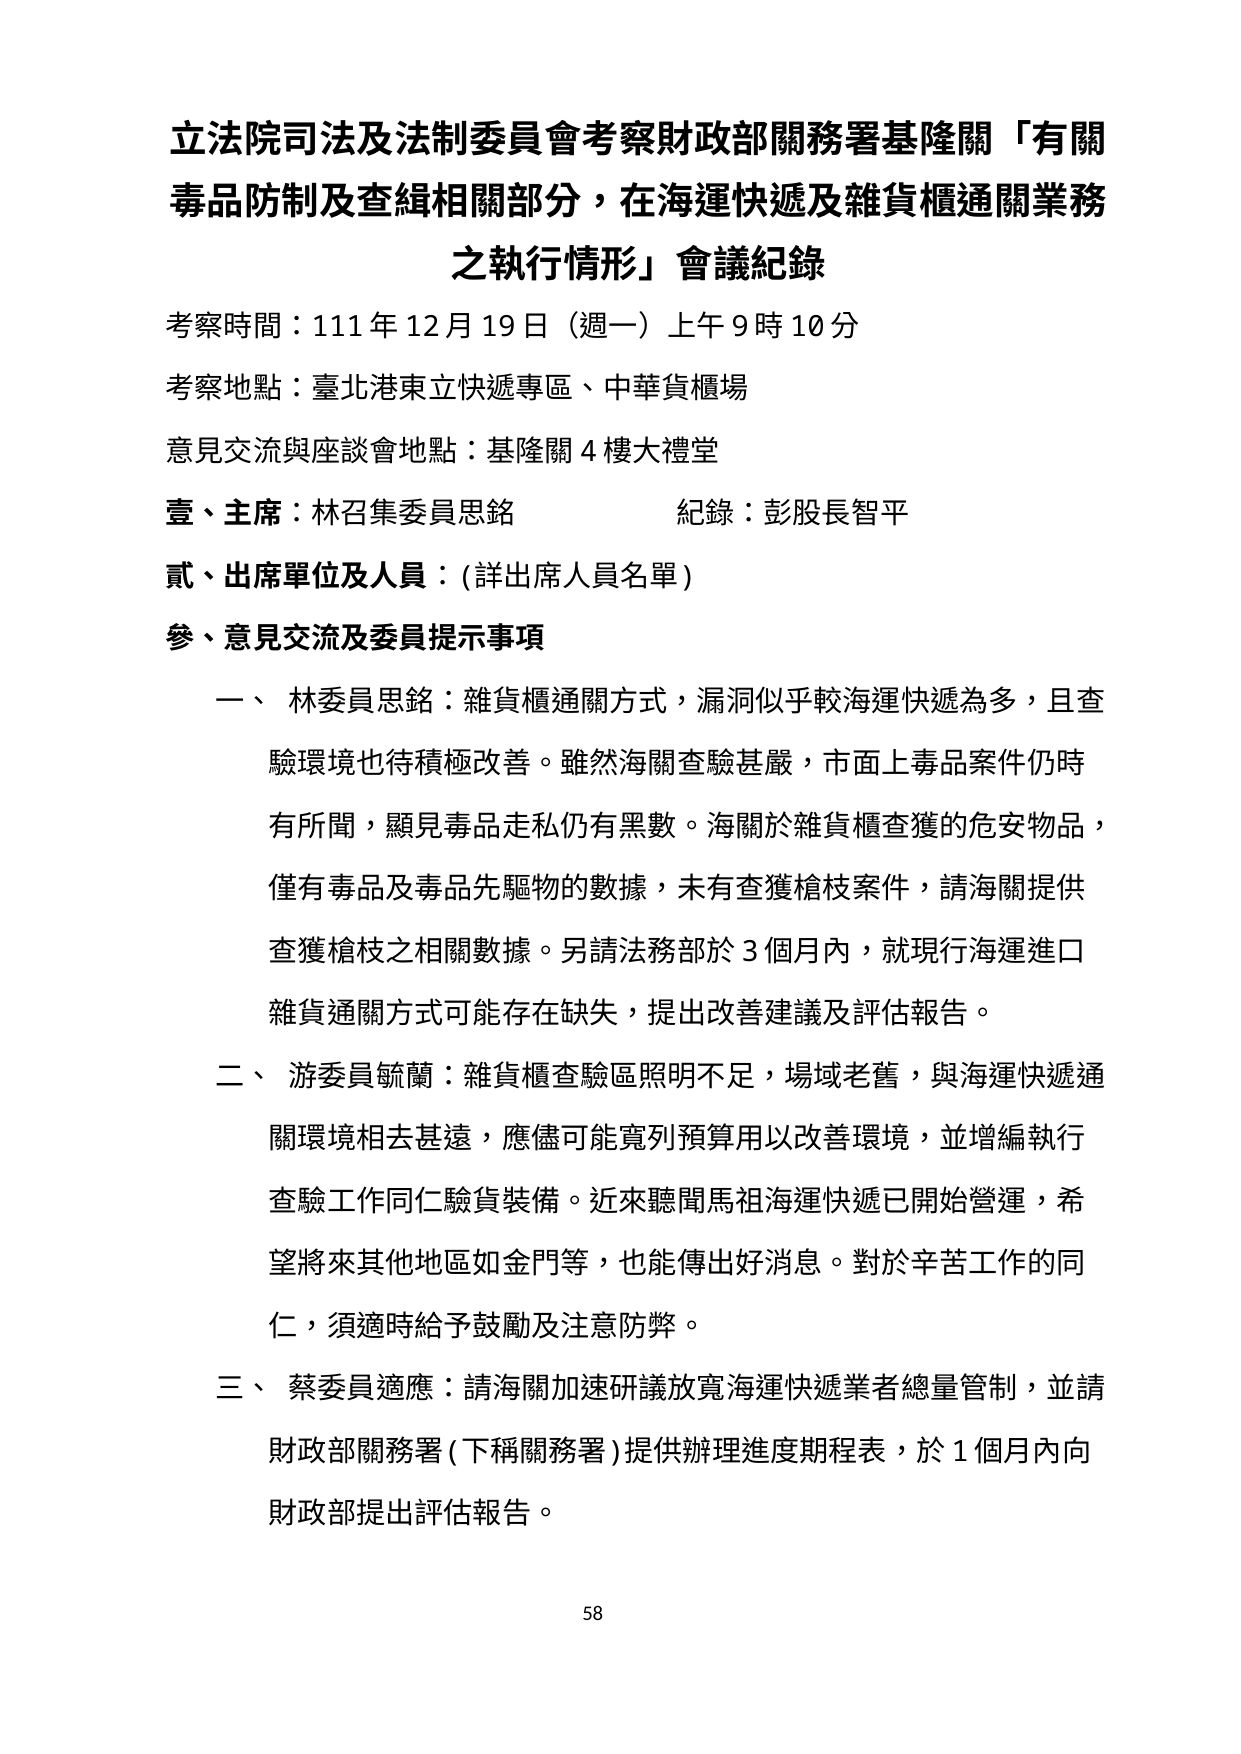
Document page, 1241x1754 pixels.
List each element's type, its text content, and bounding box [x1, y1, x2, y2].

text 考察地點：臺北港東立快遞專區、中華貨櫃場 [165, 344, 1110, 407]
text 貳、出席單位及人員：(詳出席人員名單) [165, 532, 1110, 594]
text 一、 林委員思銘：雜貨櫃通關方式，漏洞似乎較海運快遞為多，且查驗環境也待積極改善。雖然海關查驗甚嚴，市面上毒品案件仍時有所聞，顯見毒品走私仍有黑數。海關於雜貨櫃查獲的危安物品，僅有毒品及毒品先驅物的數據，未有查獲槍枝案件，請海關提供查獲槍枝之相關數據。另請法務部於3個月內，就現行海運進口雜貨通關方式可能存在缺失，提出改善建議及評估報告。 [215, 657, 1110, 1032]
text 考察時間：111年12月19日（週一）上午9時10分 [165, 282, 1110, 344]
text 參、意見交流及委員提示事項 [165, 594, 1110, 657]
text 壹、主席：林召集委員思銘 紀錄：彭股長智平 [165, 469, 1110, 532]
text 意見交流與座談會地點：基隆關4樓大禮堂 [165, 407, 1110, 469]
text 立法院司法及法制委員會考察財政部關務署基隆關「有關毒品防制及查緝相關部分，在海運快遞及雜貨櫃通關業務之執行情形」會議紀錄 [165, 94, 1110, 282]
text 三、 蔡委員適應：請海關加速研議放寬海運快遞業者總量管制，並請財政部關務署(下稱關務署)提供辦理進度期程表，於1個月內向財政部提出評估報告。 [215, 1344, 1110, 1532]
text 二、 游委員毓蘭：雜貨櫃查驗區照明不足，場域老舊，與海運快遞通關環境相去甚遠，應儘可能寬列預算用以改善環境，並增編執行查驗工作同仁驗貨裝備。近來聽聞馬祖海運快遞已開始營運，希望將來其他地區如金門等，也能傳出好消息。對於辛苦工作的同仁，須適時給予鼓勵及注意防弊。 [215, 1032, 1110, 1344]
